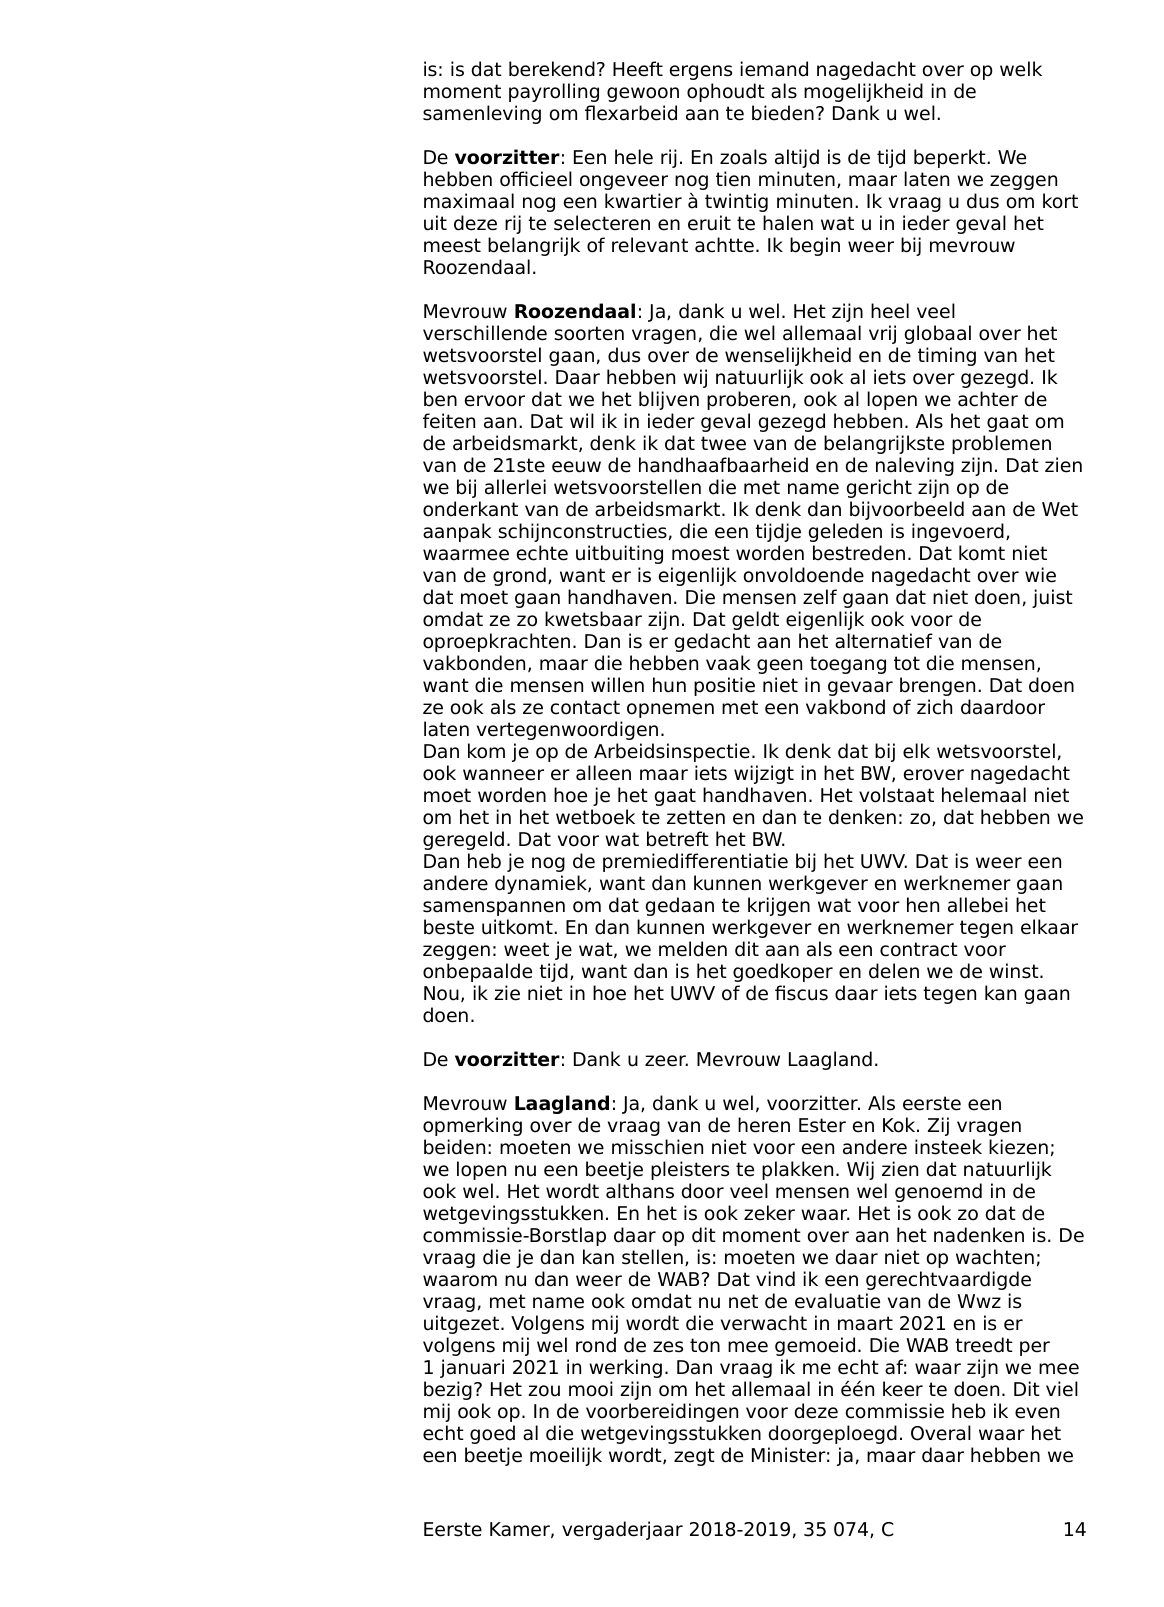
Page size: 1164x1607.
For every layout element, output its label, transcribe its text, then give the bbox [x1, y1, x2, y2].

text Mevrouw Laagland: Ja, dank u wel, voorzitter. Als eerste een opmerking over de vraag van de heren Ester en Kok. Zij vragen beiden: moeten we misschien niet voor een andere insteek kiezen; we lopen nu een beetje pleisters te plakken. Wij zien dat natuurlijk ook wel. Het wordt althans door veel mensen wel genoemd in de wetgevingsstukken. En het is ook zeker waar. Het is ook zo dat de commissie-Borstlap daar op dit moment over aan het nadenken is. De vraag die je dan kan stellen, is: moeten we daar niet op wachten; waarom nu dan weer de WAB? Dat vind ik een gerechtvaardigde vraag, met name ook omdat nu net de evaluatie van de Wwz is uitgezet. Volgens mij wordt die verwacht in maart 2021 en is er volgens mij wel rond de zes ton mee gemoeid. Die WAB treedt per 1 januari 2021 in werking. Dan vraag ik me echt af: waar zijn we mee bezig? Het zou mooi zijn om het allemaal in één keer te doen. Dit viel mij ook op. In de voorbereidingen voor deze commissie heb ik even echt goed al die wetgevingsstukken doorgeploegd. Overal waar het een beetje moeilijk wordt, zegt de Minister: ja, maar daar hebben we [422, 1093, 1087, 1467]
text Dan heb je nog de premiedifferentiatie bij het UWV. Dat is weer een andere dynamiek, want dan kunnen werkgever en werknemer gaan samenspannen om dat gedaan te krijgen wat voor hen allebei het beste uitkomt. En dan kunnen werkgever en werknemer tegen elkaar zeggen: weet je wat, we melden dit aan als een contract voor onbepaalde tijd, want dan is het goedkoper en delen we de winst. Nou, ik zie niet in hoe het UWV of de fiscus daar iets tegen kan gaan doen. [422, 851, 1087, 1027]
text De voorzitter: Een hele rij. En zoals altijd is de tijd beperkt. We hebben officieel ongeveer nog tien minuten, maar laten we zeggen maximaal nog een kwartier à twintig minuten. Ik vraag u dus om kort uit deze rij te selecteren en eruit te halen wat u in ieder geval het meest belangrijk of relevant achtte. Ik begin weer bij mevrouw Roozendaal. [422, 147, 1087, 279]
text is: is dat berekend? Heeft ergens iemand nagedacht over op welk moment payrolling gewoon ophoudt als mogelijkheid in de samenleving om flexarbeid aan te bieden? Dank u wel. [422, 59, 1087, 125]
text Mevrouw Roozendaal: Ja, dank u wel. Het zijn heel veel verschillende soorten vragen, die wel allemaal vrij globaal over het wetsvoorstel gaan, dus over de wenselijkheid en de timing van het wetsvoorstel. Daar hebben wij natuurlijk ook al iets over gezegd. Ik ben ervoor dat we het blijven proberen, ook al lopen we achter de feiten aan. Dat wil ik in ieder geval gezegd hebben. Als het gaat om de arbeidsmarkt, denk ik dat twee van de belangrijkste problemen van de 21ste eeuw de handhaafbaarheid en de naleving zijn. Dat zien we bij allerlei wetsvoorstellen die met name gericht zijn op de onderkant van de arbeidsmarkt. Ik denk dan bijvoorbeeld aan de Wet aanpak schijnconstructies, die een tijdje geleden is ingevoerd, waarmee echte uitbuiting moest worden bestreden. Dat komt niet van de grond, want er is eigenlijk onvoldoende nagedacht over wie dat moet gaan handhaven. Die mensen zelf gaan dat niet doen, juist omdat ze zo kwetsbaar zijn. Dat geldt eigenlijk ook voor de oproepkrachten. Dan is er gedacht aan het alternatief van de vakbonden, maar die hebben vaak geen toegang tot die mensen, want die mensen willen hun positie niet in gevaar brengen. Dat doen ze ook als ze contact opnemen met een vakbond of zich daardoor laten vertegenwoordigen. [422, 301, 1087, 741]
text Dan kom je op de Arbeidsinspectie. Ik denk dat bij elk wetsvoorstel, ook wanneer er alleen maar iets wijzigt in het BW, erover nagedacht moet worden hoe je het gaat handhaven. Het volstaat helemaal niet om het in het wetboek te zetten en dan te denken: zo, dat hebben we geregeld. Dat voor wat betreft het BW. [422, 741, 1087, 851]
text De voorzitter: Dank u zeer. Mevrouw Laagland. [422, 1049, 1087, 1071]
